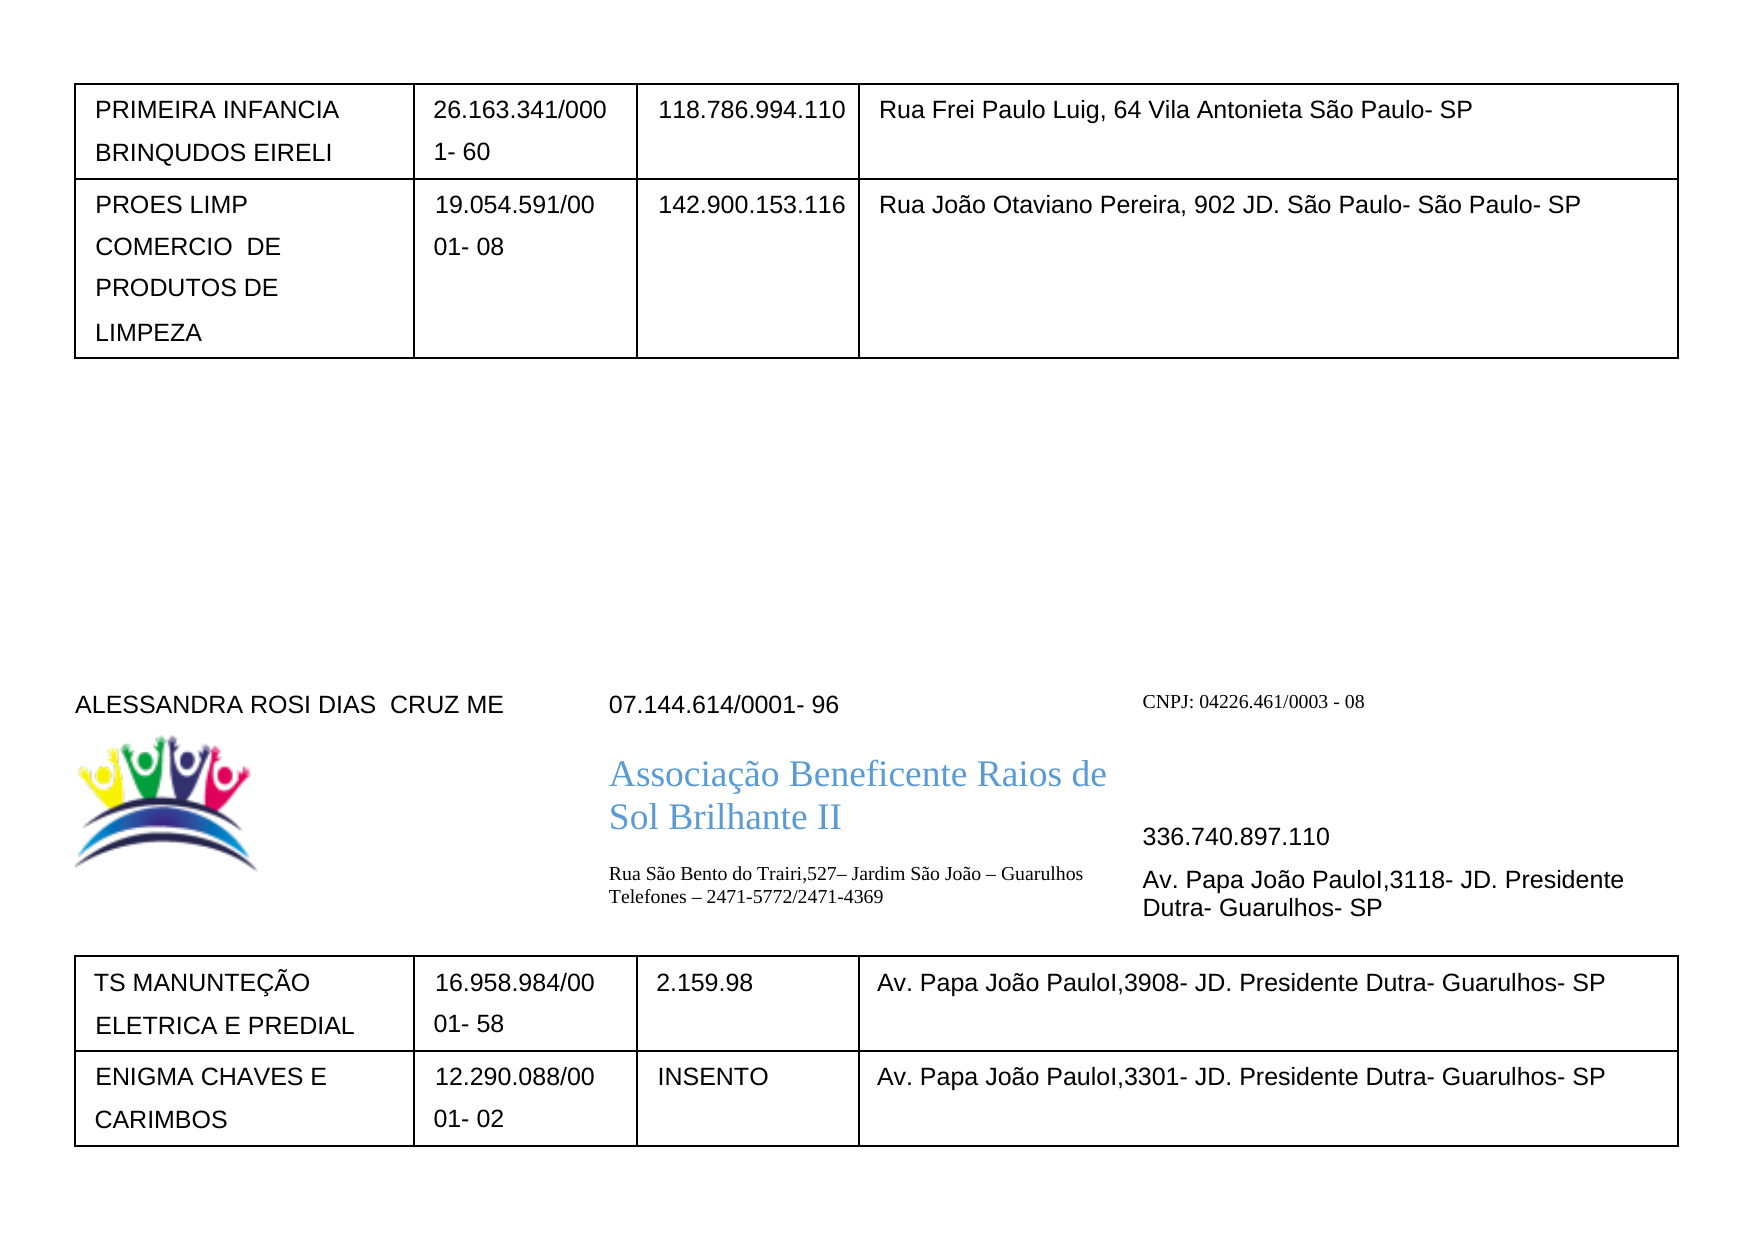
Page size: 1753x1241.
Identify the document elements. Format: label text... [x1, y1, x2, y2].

table_cell 26.163.341/0001- 60 [415, 85, 636, 178]
table_cell 19.054.591/0001- 08 [415, 180, 636, 357]
text 07.144.614/0001- 96 [609, 690, 1142, 718]
text 336.740.897.110 [1142, 822, 1676, 850]
text Rua São Bento do Trairi,527– Jardim São João – Guarulhos [609, 862, 1142, 885]
table_cell INSENTO [638, 1052, 858, 1144]
table_header TS MANUNTEÇÃO ELETRICA E PREDIAL [76, 957, 413, 1050]
table_cell PRIMEIRA INFANCIA BRINQUDOS EIRELI [76, 85, 413, 178]
text Av. Papa João PauloI,3118- JD. Presidente Dutra- Guarulhos- SP [1142, 864, 1676, 922]
table_cell 142.900.153.116 [638, 180, 858, 357]
text Associação Beneficente Raios de Sol Brilhante II [609, 751, 1142, 838]
table_cell Av. Papa João PauloI,3301- JD. Presidente Dutra- Guarulhos- SP [860, 1052, 1677, 1144]
text CNPJ: 04226.461/0003 - 08 [1142, 690, 1676, 712]
table_cell 118.786.994.110 [638, 85, 858, 178]
picture [75, 731, 262, 874]
table_cell ENIGMA CHAVES E CARIMBOS [76, 1052, 413, 1144]
table_cell Rua Frei Paulo Luig, 64 Vila Antonieta São Paulo- SP [860, 85, 1677, 178]
table_header 16.958.984/0001- 58 [415, 957, 636, 1050]
table_cell 12.290.088/0001- 02 [415, 1052, 636, 1144]
table_header Av. Papa João PauloI,3908- JD. Presidente Dutra- Guarulhos- SP [860, 957, 1677, 1050]
table_cell PROES LIMP COMERCIO DE PRODUTOS DE LIMPEZA [76, 180, 413, 357]
table_header 2.159.98 [638, 957, 858, 1050]
text Telefones – 2471-5772/2471-4369 [609, 885, 1142, 908]
table_cell Rua João Otaviano Pereira, 902 JD. São Paulo- São Paulo- SP [860, 180, 1677, 357]
text ALESSANDRA ROSI DIAS CRUZ ME [75, 690, 609, 718]
